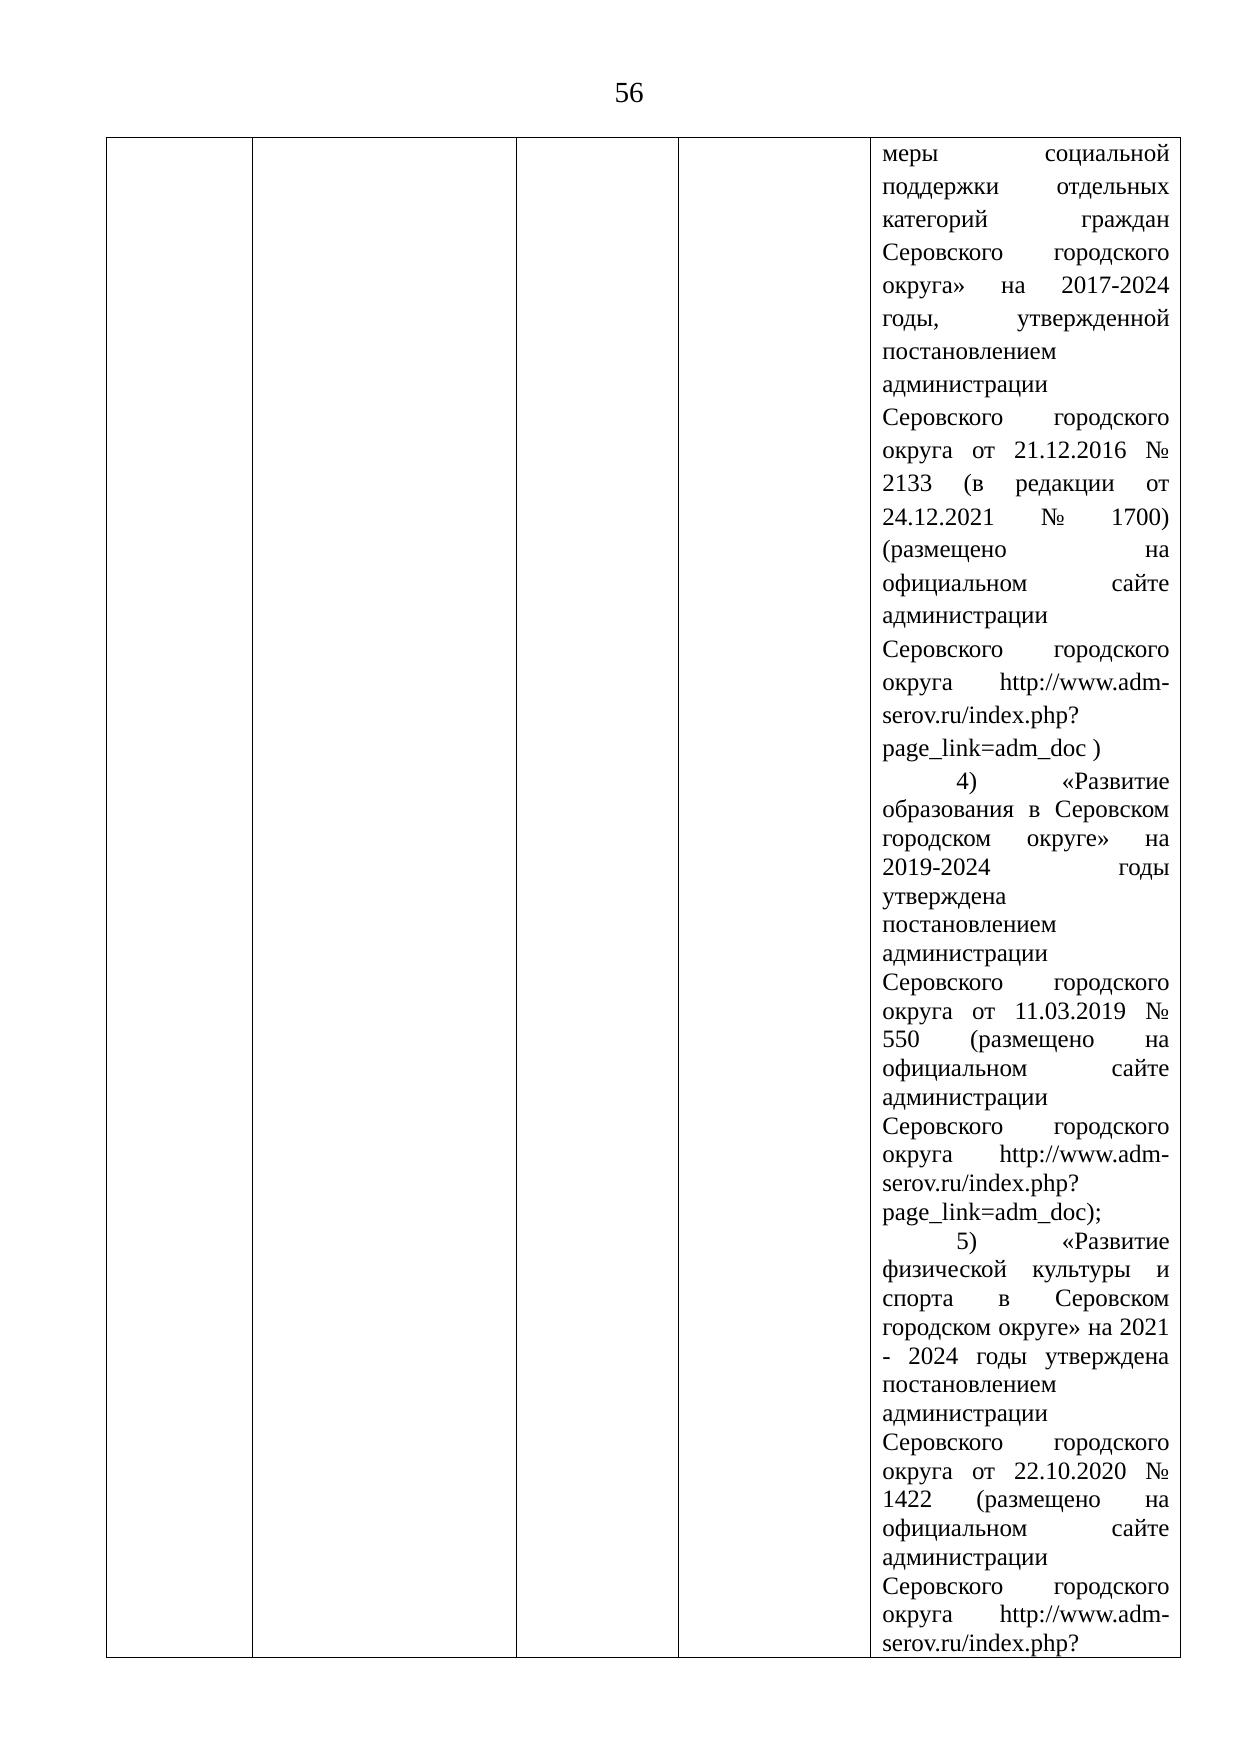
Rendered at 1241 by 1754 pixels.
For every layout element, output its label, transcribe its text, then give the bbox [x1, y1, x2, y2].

table_cell [679, 138, 870, 1657]
table_cell [107, 138, 252, 1657]
table_cell [253, 138, 516, 1657]
table_cell В целях реализации Перечня приоритетных направлений (плана мероприятий) реализации на территории Свердловской области Стратегии государственной антинаркотической политики Российской Федерации на период до 2030 года от 23.12.2020 № 01-01-39/144 в Серовском городском округе утвержден План мероприятий по реализации на территории Серовского городского округа Стратегии государственной антинаркотической политики Российской Федерации на период до 2030 года. Мероприятия по профилактике наркомании, противодействию вовлечения населения в незаконный оборот наркотиков, популяризации здорового образа жизни, реализуются в муниципальных программах, исполнителем которых являются учреждения, подведомственные отраслевому органу администрации Серовского городского округа «Управление культуры и молодежной политики» и отраслевому органу администрации Серовского городского округа Управление образования : 1) «Реализация молодежной политики в Серовском городском округе» на 2021-2024 годы утверждена постановлением администрации Серовского городского округа от 17.11.2021 № 1551 (размещено на официальном сайте администрации Серовского городского округа http://www.adm-serov.ru/index.php?page_link=adm_doc); 2) «Обеспечение общественной безопасности на территории Серовского городского округа» на 2021-2024 годы утверждена постановлением администрации Серовского городского округа от 17.12.2020 № 1733 (размещено на официальном сайте администрации Серовского городского округа http://www.adm-serov.ru/index.php?page_link=adm_doc); 3) Дополнительные меры социальной поддержки отдельных категорий граждан Серовского городского округа» на 2017-2024 годы, утвержденной постановлением администрации Серовского городского округа от 21.12.2016 № 2133 (в редакции от 24.12.2021 № 1700) (размещено на официальном сайте администрации Серовского городского округа http://www.adm-serov.ru/index.php?page_link=adm_doc ) 4) «Развитие образования в Серовском городском округе» на 2019-2024 годы утверждена постановлением администрации Серовского городского округа от 11.03.2019 № 550 (размещено на официальном сайте администрации Серовского городского округа http://www.adm-serov.ru/index.php?page_link=adm_doc); 5) «Развитие физической культуры и спорта в Серовском городском округе» на 2021 - 2024 годы утверждена постановлением администрации Серовского городского округа от 22.10.2020 № 1422 (размещено на официальном сайте администрации Серовского городского округа http://www.adm-serov.ru/index.php?page_link=adm_doc). Мероприятия соответствуют приоритетным направлениям (плану мероприятий) реализации на территории Свердловской области Стратегии государственной антинаркотической политики Российской Федерации на период до 2030 года. Финансирование мероприятий предусмотрено из бюджета Серовского городского округа на протяжении всего периода реализации программ. При формировании бюджета на следующий год финансирование программ корректируется. Информация направлена в МОБ СО от 22.12.2022 № 140/01-1-27/5813) [871, 138, 1180, 1657]
table_cell [517, 138, 678, 1657]
